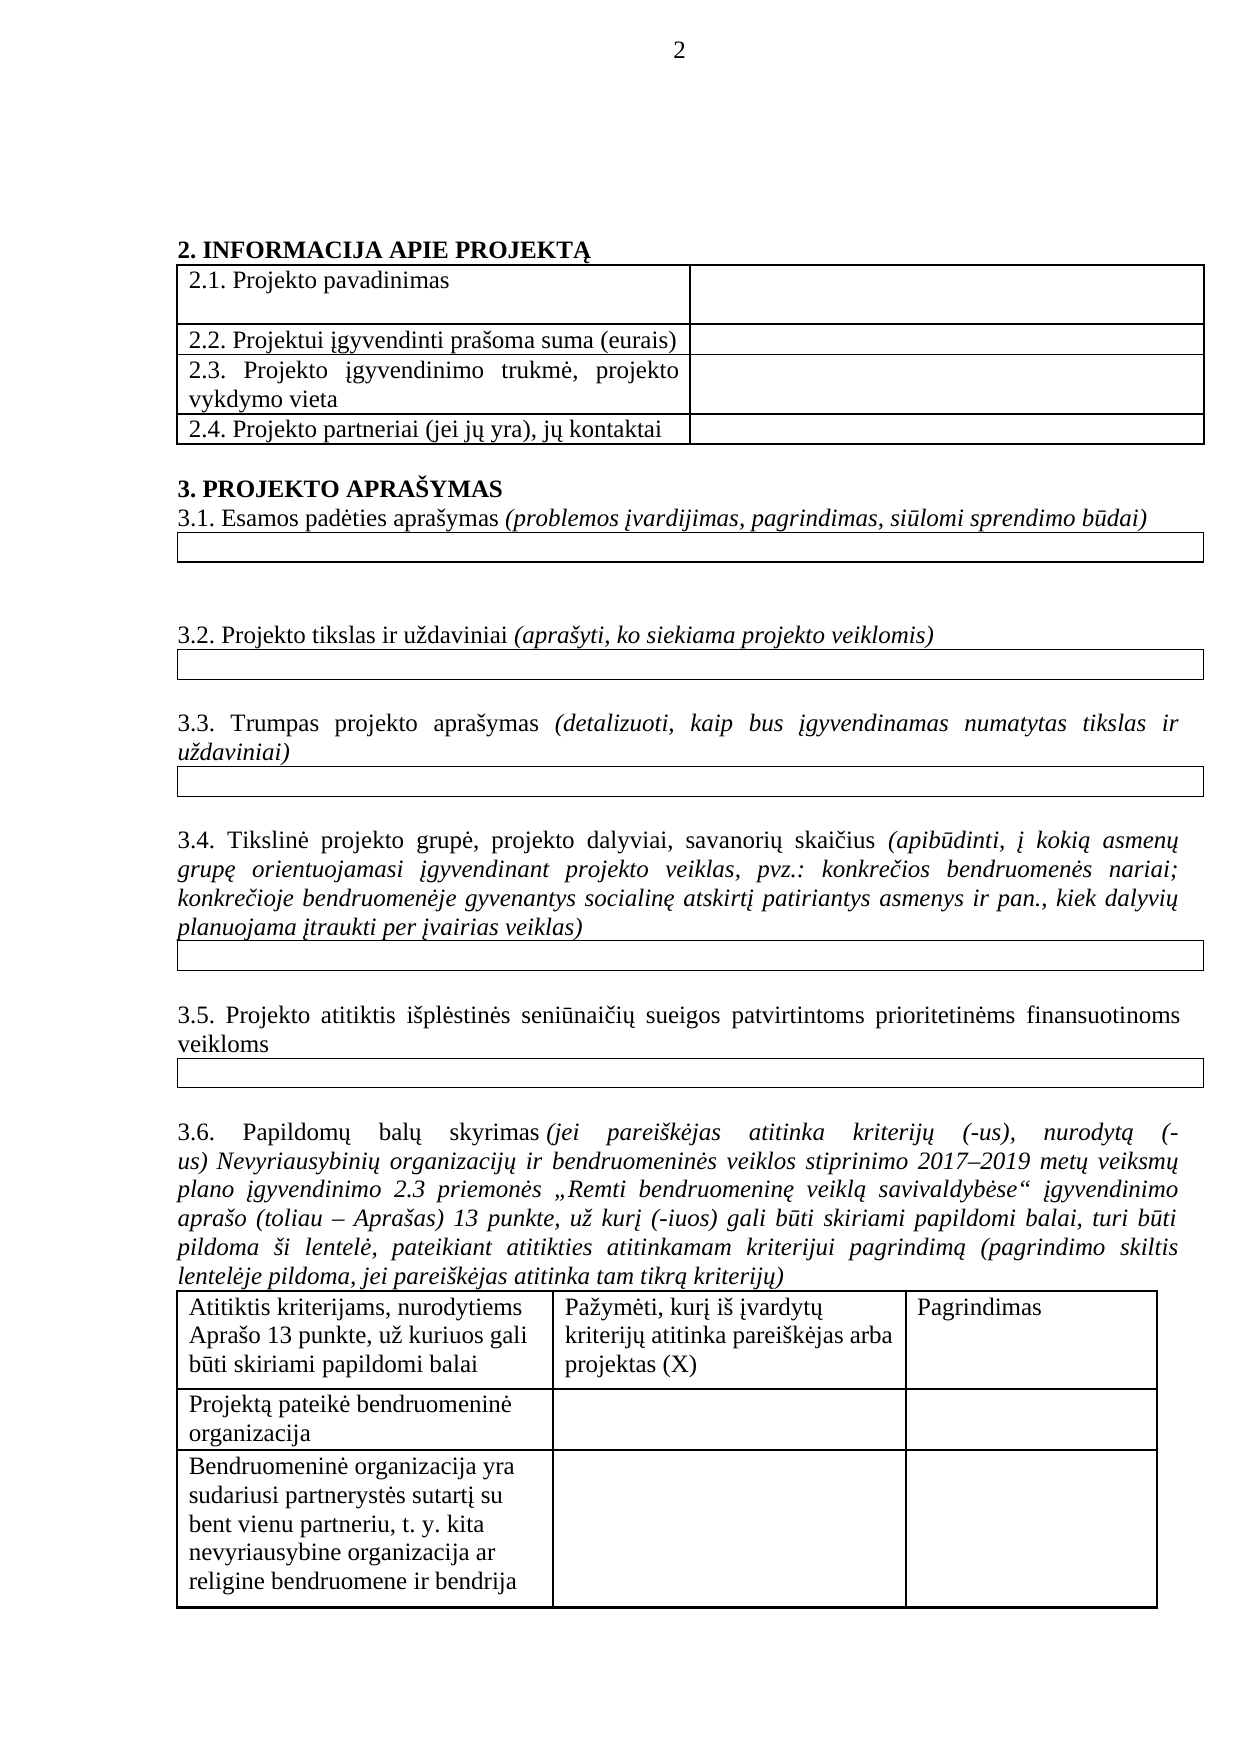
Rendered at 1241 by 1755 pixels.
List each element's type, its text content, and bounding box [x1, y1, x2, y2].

text 2. INFORMACIJA APIE PROJEKTĄ [177, 235, 1181, 263]
table_cell 2.2. Projektui įgyvendinti prašoma suma (eurais) [178, 325, 689, 354]
table_cell Projektą pateikė bendruomeninė organizacija [178, 1390, 552, 1449]
table_cell 2.3. Projekto įgyvendinimo trukmė, projekto vykdymo vieta [178, 355, 689, 412]
text 3. PROJEKTO APRAŠYMAS [177, 474, 1181, 503]
text 3.3. Trumpas projekto aprašymas (detalizuoti, kaip bus įgyvendinamas numatytas tikslas ir uždaviniai) [177, 708, 1181, 766]
table_cell [907, 1390, 1156, 1449]
table_cell 2.4. Projekto partneriai (jei jų yra), jų kontaktai [178, 415, 689, 443]
table_cell Bendruomeninė organizacija yra sudariusi partnerystės sutartį su bent vienu partneriu, t. y. kita nevyriausybine organizacija ar religine bendruomene ir bendrija [178, 1451, 552, 1606]
table_header 2.1. Projekto pavadinimas [178, 266, 689, 323]
table_header [178, 1059, 1203, 1087]
table_header [178, 533, 1203, 561]
text 3.2. Projekto tikslas ir uždaviniai (aprašyti, ko siekiama projekto veiklomis) [177, 620, 1181, 649]
table_header [178, 941, 1203, 970]
table_cell [691, 415, 1203, 443]
table_header [178, 767, 1203, 796]
table_cell [554, 1451, 905, 1606]
text 3.6. Papildomų balų skyrimas (jei pareiškėjas atitinka kriterijų (-us), nurodytą (-us) Nevyriausybinių organizacijų ir bendruomeninės veiklos stiprinimo 2017–2019 metų veiksmų plano įgyvendinimo 2.3 priemonės „Remti bendruomeninę veiklą savivaldybėse“ įgyvendinimo aprašo (toliau – Aprašas) 13 punkte, už kurį (-iuos) gali būti skiriami papildomi balai, turi būti pildoma ši lentelė, pateikiant atitikties atitinkamam kriterijui pagrindimą (pagrindimo skiltis lentelėje pildoma, jei pareiškėjas atitinka tam tikrą kriterijų) [177, 1117, 1181, 1289]
table_header Atitiktis kriterijams, nurodytiems Aprašo 13 punkte, už kuriuos gali būti skiriami papildomi balai [178, 1292, 552, 1387]
table_cell [691, 325, 1203, 354]
table_cell [554, 1390, 905, 1449]
table_cell [907, 1451, 1156, 1606]
table_cell [691, 355, 1203, 412]
text 3.4. Tikslinė projekto grupė, projekto dalyviai, savanorių skaičius (apibūdinti, į kokią asmenų grupę orientuojamasi įgyvendinant projekto veiklas, pvz.: konkrečios bendruomenės nariai; konkrečioje bendruomenėje gyvenantys socialinę atskirtį patiriantys asmenys ir pan., kiek dalyvių planuojama įtraukti per įvairias veiklas) [177, 825, 1181, 940]
text 3.1. Esamos padėties aprašymas (problemos įvardijimas, pagrindimas, siūlomi sprendimo būdai) [177, 503, 1181, 532]
table_header [691, 266, 1203, 323]
text 3.5. Projekto atitiktis išplėstinės seniūnaičių sueigos patvirtintoms prioritetinėms finansuotinoms veikloms [177, 1000, 1181, 1057]
table_header Pagrindimas [907, 1292, 1156, 1387]
table_header Pažymėti, kurį iš įvardytų kriterijų atitinka pareiškėjas arba projektas (X) [554, 1292, 905, 1387]
table_header [178, 650, 1203, 678]
